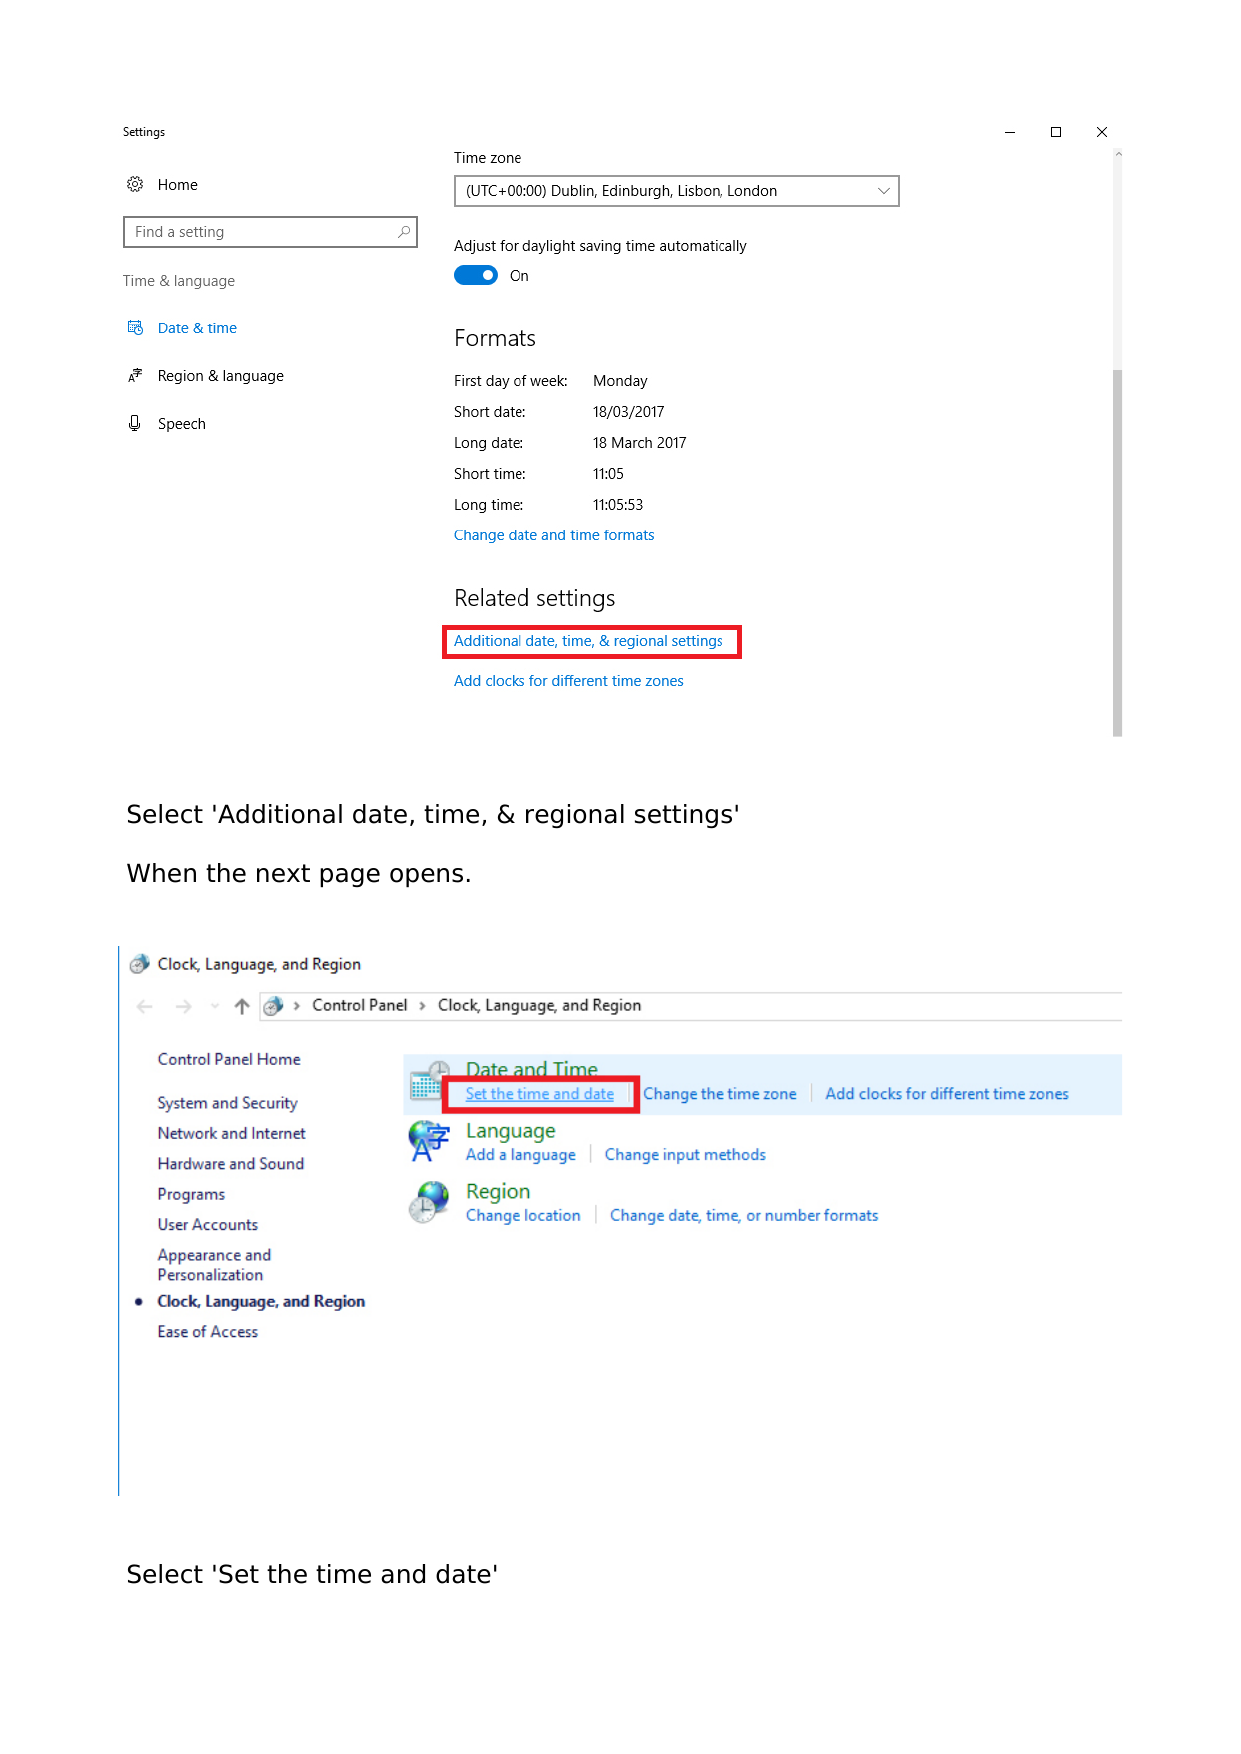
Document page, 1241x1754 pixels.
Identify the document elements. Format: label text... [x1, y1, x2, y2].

picture [118, 118, 1123, 737]
picture [118, 946, 1123, 1496]
text Select 'Additional date, time, & regional settings' When the next page opens. [118, 737, 1122, 946]
text Select 'Set the time and date' [118, 1496, 1122, 1619]
